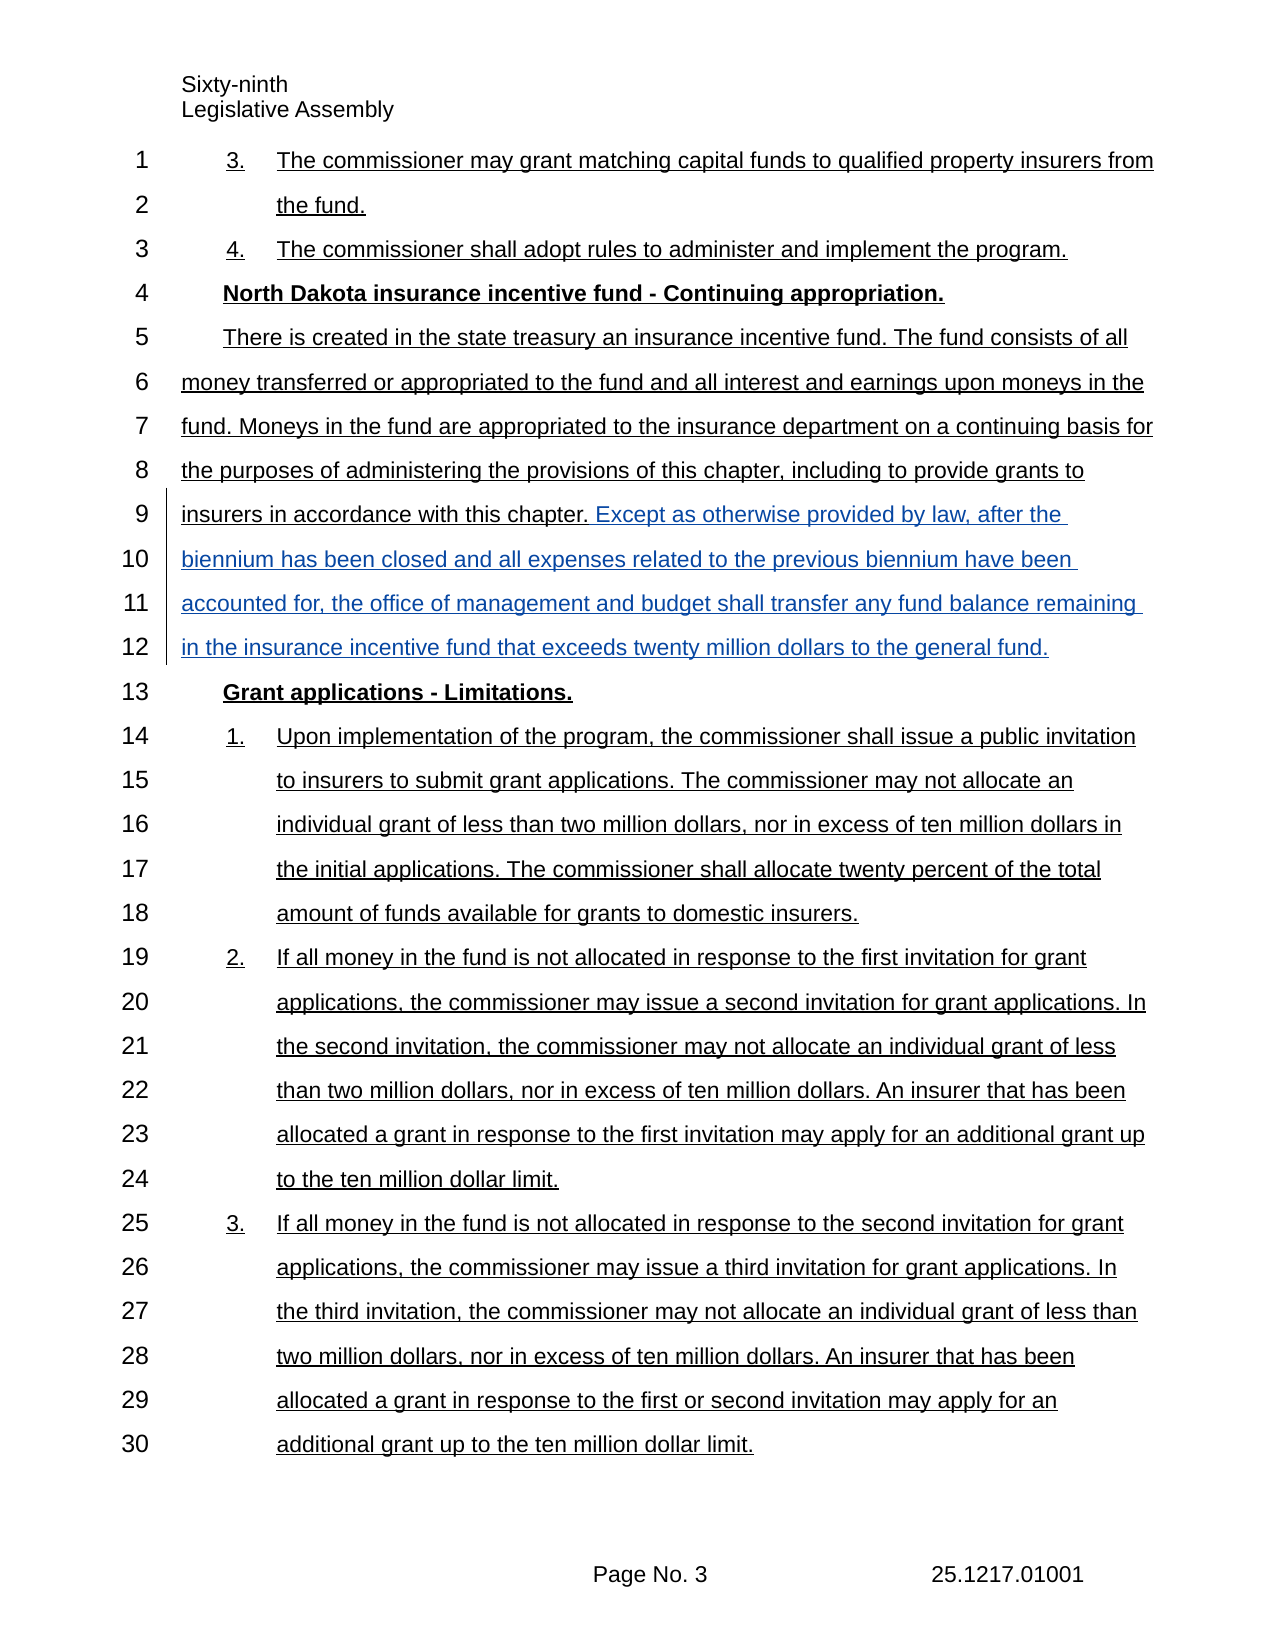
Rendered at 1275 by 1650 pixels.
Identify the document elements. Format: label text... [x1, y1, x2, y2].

text 4. The commissioner shall adopt rules to administer and implement the program. [181, 222, 1154, 266]
subtitle Grant applications - Limitations. [181, 664, 1154, 709]
subtitle North Dakota insurance incentive fund - Continuing appropriation. [181, 266, 1154, 310]
text 3. If all money in the fund is not allocated in response to the second invitation for grant applications, the commissioner may issue a third invitation for grant applications. In the third invitation, the commissioner may not allocate an individual grant of less than two million dollars, nor in excess of ten million dollars. An insurer that has been allocated a grant in response to the first or second invitation may apply for an additional grant up to the ten million dollar limit. [181, 1196, 1154, 1461]
text 2. If all money in the fund is not allocated in response to the first invitation for grant applications, the commissioner may issue a second invitation for grant applications. In the second invitation, the commissioner may not allocate an individual grant of less than two million dollars, nor in excess of ten million dollars. An insurer that has been allocated a grant in response to the first invitation may apply for an additional grant up to the ten million dollar limit. [181, 930, 1154, 1196]
text 1. Upon implementation of the program, the commissioner shall issue a public invitation to insurers to submit grant applications. The commissioner may not allocate an individual grant of less than two million dollars, nor in excess of ten million dollars in the initial applications. The commissioner shall allocate twenty percent of the total amount of funds available for grants to domestic insurers. [181, 709, 1154, 930]
text 3. The commissioner may grant matching capital funds to qualified property insurers from the fund. [181, 133, 1154, 222]
text There is created in the state treasury an insurance incentive fund. The fund consists of all money transferred or appropriated to the fund and all interest and earnings upon moneys in the fund. Moneys in the fund are appropriated to the insurance department on a continuing basis for the purposes of administering the provisions of this chapter, including to provide grants to insurers in accordance with this chapter. Except as otherwise provided by law, after the biennium has been closed and all expenses related to the previous biennium have been accounted for, the office of management and budget shall transfer any fund balance remaining in the insurance incentive fund that exceeds twenty million dollars to the general fund. [181, 310, 1154, 664]
